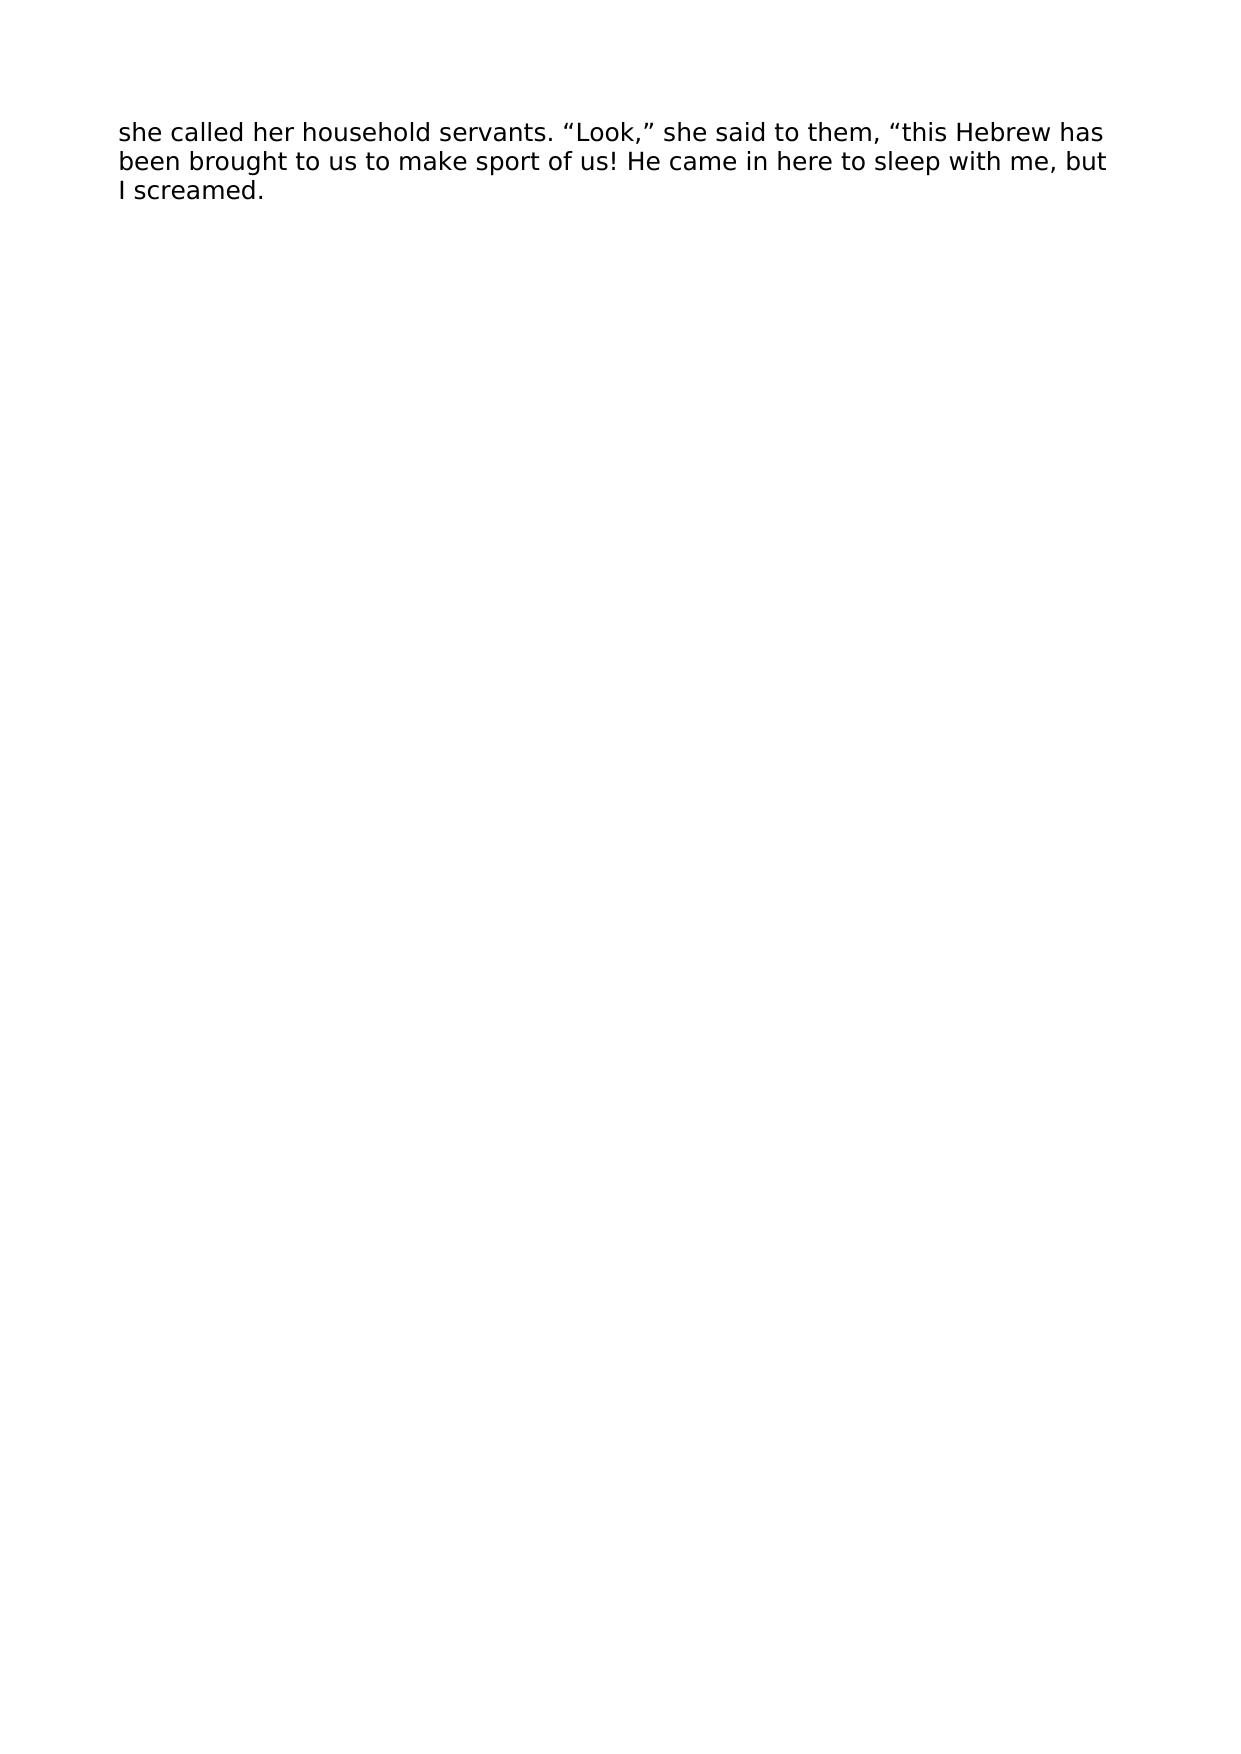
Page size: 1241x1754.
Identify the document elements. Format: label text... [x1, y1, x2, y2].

text she called her household servants. “Look,” she said to them, “this Hebrew has been brought to us to make sport of us! He came in here to sleep with me, but I screamed. [118, 118, 1122, 206]
